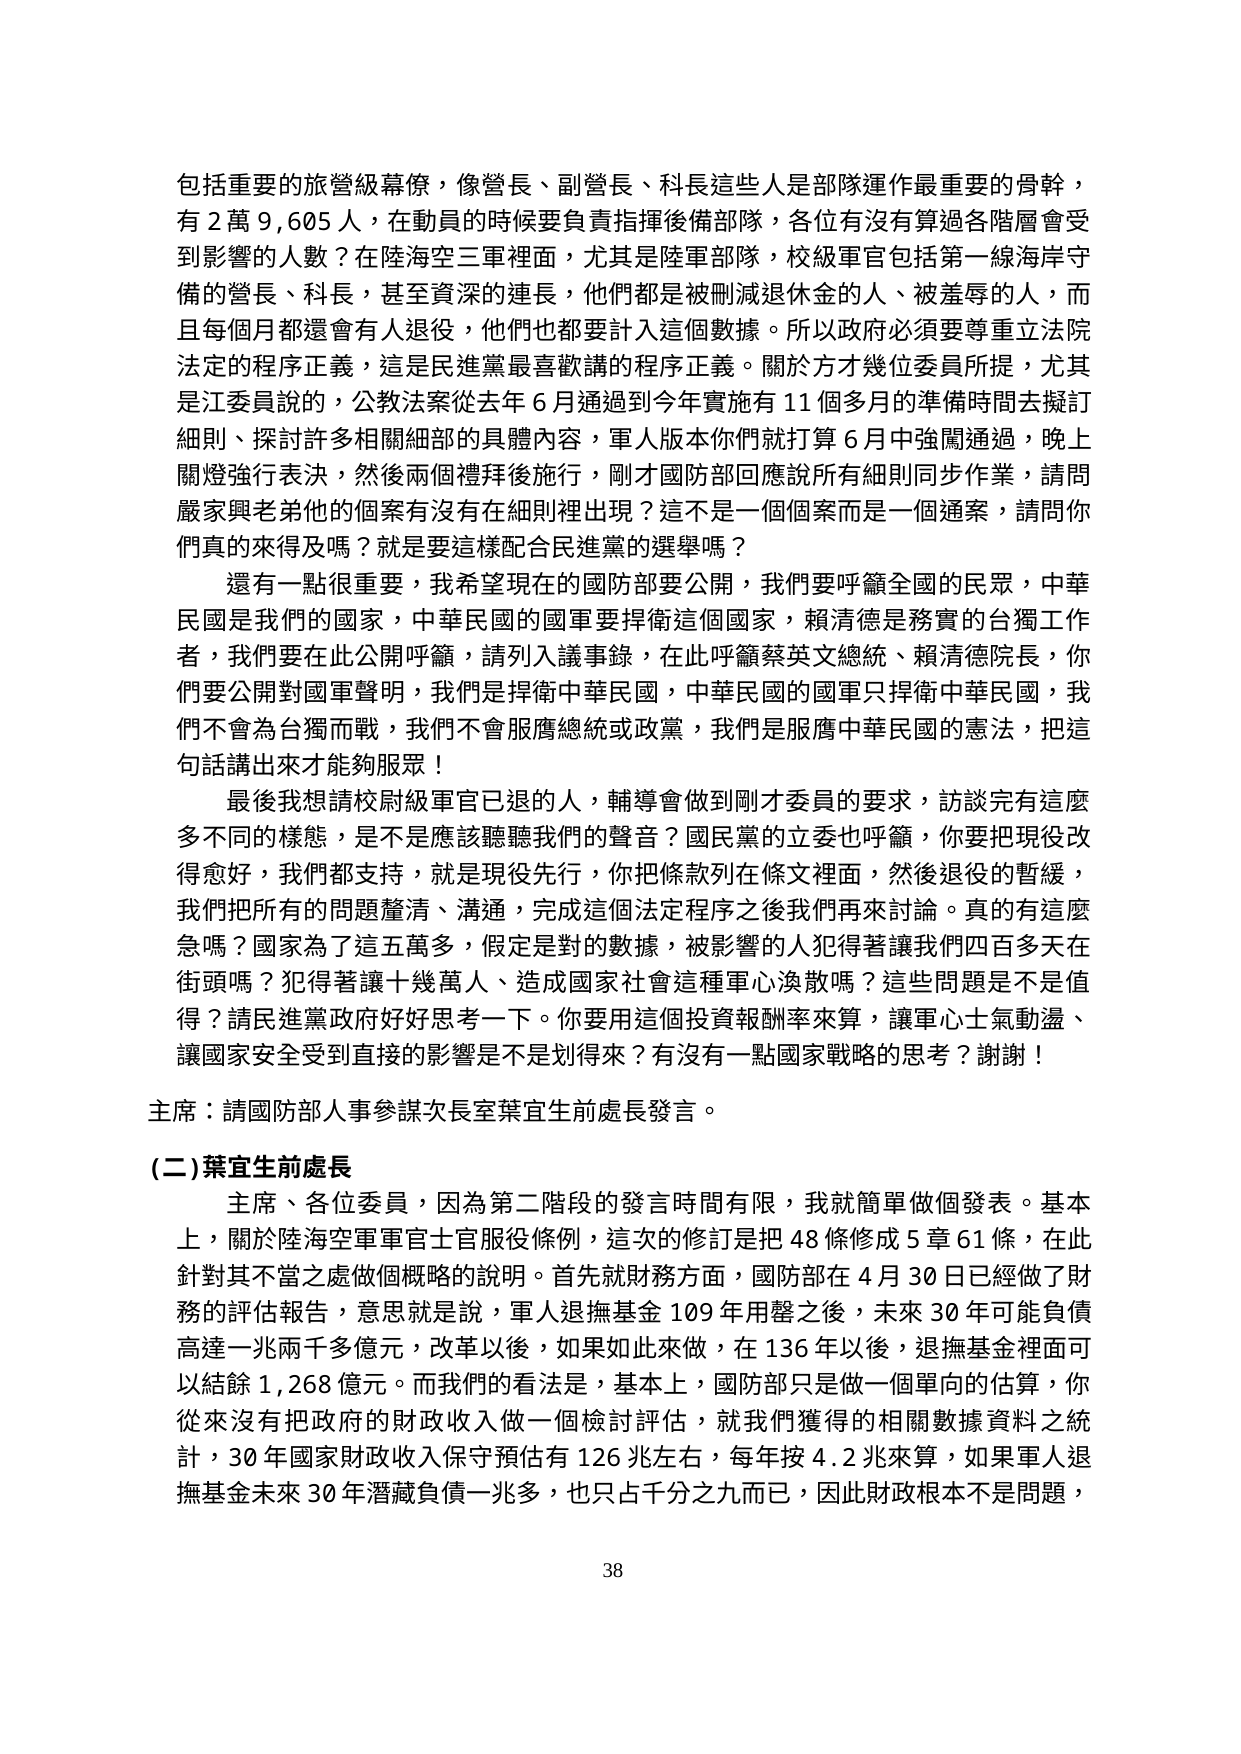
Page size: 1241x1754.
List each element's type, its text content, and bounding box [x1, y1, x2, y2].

text (二)葉宜生前處長 [147, 1147, 1092, 1184]
text 包括重要的旅營級幕僚，像營長、副營長、科長這些人是部隊運作最重要的骨幹，有2萬9,605人，在動員的時候要負責指揮後備部隊，各位有沒有算過各階層會受到影響的人數？在陸海空三軍裡面，尤其是陸軍部隊，校級軍官包括第一線海岸守備的營長、科長，甚至資深的連長，他們都是被刪減退休金的人、被羞辱的人，而且每個月都還會有人退役，他們也都要計入這個數據。所以政府必須要尊重立法院法定的程序正義，這是民進黨最喜歡講的程序正義。關於方才幾位委員所提，尤其是江委員說的，公教法案從去年6月通過到今年實施有11個多月的準備時間去擬訂細則、探討許多相關細部的具體內容，軍人版本你們就打算6月中強闖通過，晚上關燈強行表決，然後兩個禮拜後施行，剛才國防部回應說所有細則同步作業，請問嚴家興老弟他的個案有沒有在細則裡出現？這不是一個個案而是一個通案，請問你們真的來得及嗎？就是要這樣配合民進黨的選舉嗎？ [176, 165, 1092, 564]
text 主席、各位委員，因為第二階段的發言時間有限，我就簡單做個發表。基本上，關於陸海空軍軍官士官服役條例，這次的修訂是把48條修成5章61條，在此針對其不當之處做個概略的說明。首先就財務方面，國防部在4月30日已經做了財務的評估報告，意思就是說，軍人退撫基金109年用罄之後，未來30年可能負債高達一兆兩千多億元，改革以後，如果如此來做，在136年以後，退撫基金裡面可以結餘1,268億元。而我們的看法是，基本上，國防部只是做一個單向的估算，你從來沒有把政府的財政收入做一個檢討評估，就我們獲得的相關數據資料之統計，30年國家財政收入保守預估有126兆左右，每年按4.2兆來算，如果軍人退撫基金未來30年潛藏負債一兆多，也只占千分之九而已，因此財政根本不是問題， [176, 1184, 1092, 1510]
text 還有一點很重要，我希望現在的國防部要公開，我們要呼籲全國的民眾，中華民國是我們的國家，中華民國的國軍要捍衛這個國家，賴清德是務實的台獨工作者，我們要在此公開呼籲，請列入議事錄，在此呼籲蔡英文總統、賴清德院長，你們要公開對國軍聲明，我們是捍衛中華民國，中華民國的國軍只捍衛中華民國，我們不會為台獨而戰，我們不會服膺總統或政黨，我們是服膺中華民國的憲法，把這句話講出來才能夠服眾！ [176, 564, 1092, 782]
text 最後我想請校尉級軍官已退的人，輔導會做到剛才委員的要求，訪談完有這麼多不同的樣態，是不是應該聽聽我們的聲音？國民黨的立委也呼籲，你要把現役改得愈好，我們都支持，就是現役先行，你把條款列在條文裡面，然後退役的暫緩，我們把所有的問題釐清、溝通，完成這個法定程序之後我們再來討論。真的有這麼急嗎？國家為了這五萬多，假定是對的數據，被影響的人犯得著讓我們四百多天在街頭嗎？犯得著讓十幾萬人、造成國家社會這種軍心渙散嗎？這些問題是不是值得？請民進黨政府好好思考一下。你要用這個投資報酬率來算，讓軍心士氣動盪、讓國家安全受到直接的影響是不是划得來？有沒有一點國家戰略的思考？謝謝！ [176, 782, 1092, 1072]
text 主席：請國防部人事參謀次長室葉宜生前處長發言。 [147, 1091, 1092, 1128]
